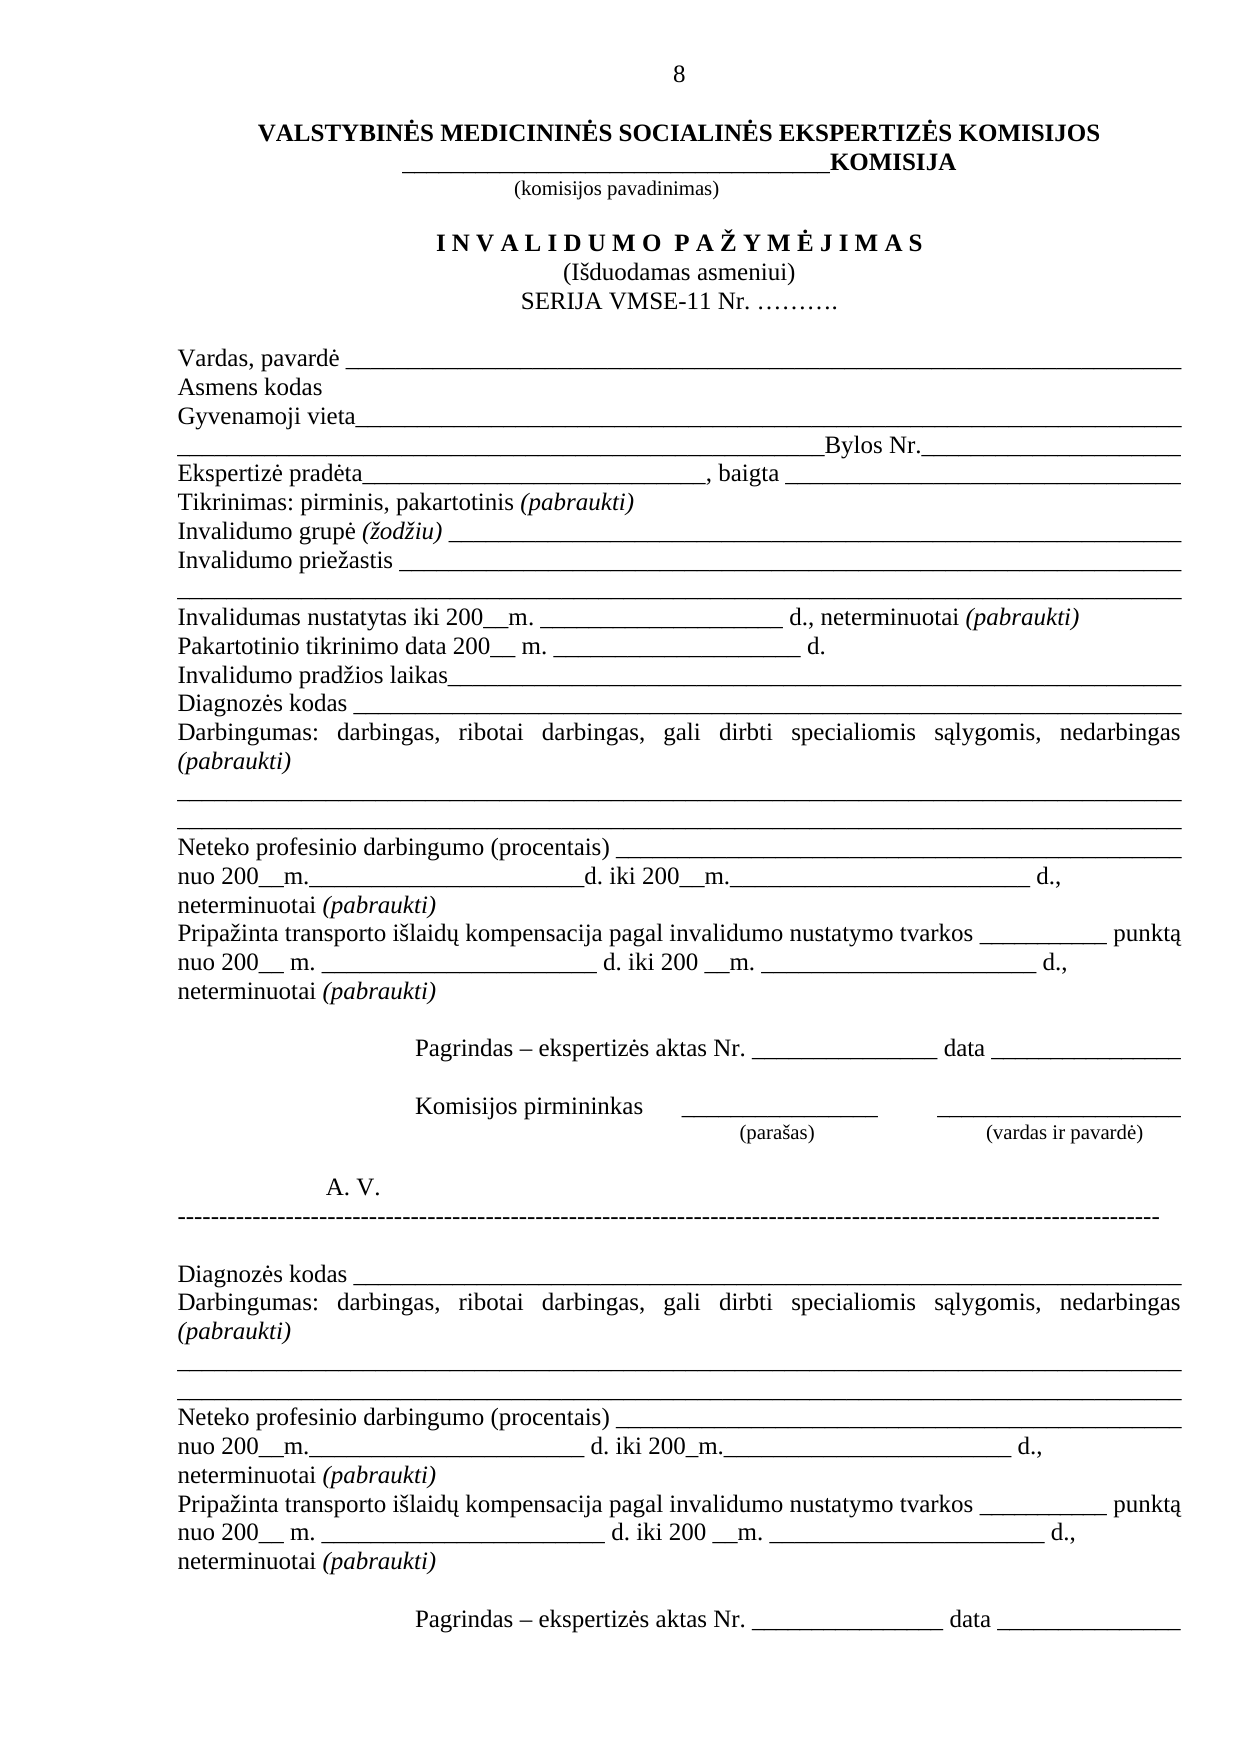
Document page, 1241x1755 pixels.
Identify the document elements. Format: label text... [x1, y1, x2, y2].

text nuo 200__ m. d. iki 200 __m. ______________________ d., [177, 1517, 1181, 1546]
text Neteko profesinio darbingumo (procentais) [177, 1402, 1181, 1431]
text Invalidumas nustatytas iki 200__m. d., neterminuotai (pabraukti) [177, 602, 1181, 631]
text INVALIDUMO PAŽYMĖJIMAS [177, 228, 1181, 257]
text Diagnozės kodas [177, 688, 1181, 717]
text Pakartotinio tikrinimo data 200__ m. d. [177, 631, 1181, 660]
text (komisijos pavadinimas) [177, 176, 1181, 200]
text Bylos Nr. [177, 430, 1181, 458]
text nuo 200__ m. ______________________ d. iki 200 __m. ______________________ d., [177, 947, 1181, 976]
text Invalidumo pradžios laikas [177, 660, 1181, 688]
text neterminuotai (pabraukti) [177, 1546, 1181, 1575]
text Pagrindas – ekspertizės aktas Nr. data [177, 1604, 1181, 1632]
text Darbingumas: darbingas, ribotai darbingas, gali dirbti specialiomis sąlygomis, nedarbingas (pabraukti) [177, 717, 1181, 775]
text VALSTYBINĖS MEDICININĖS SOCIALINĖS EKSPERTIZĖS KOMISIJOS [177, 118, 1181, 147]
text Komisijos pirmininkas [177, 1091, 1181, 1120]
text neterminuotai (pabraukti) [177, 976, 1181, 1005]
text (Išduodamas asmeniui) [177, 257, 1181, 286]
text neterminuotai (pabraukti) [177, 1460, 1181, 1489]
text Invalidumo priežastis [177, 545, 1181, 573]
text Gyvenamoji vieta [177, 401, 1181, 430]
text Pagrindas – ekspertizės aktas Nr. data [177, 1033, 1181, 1062]
text Pripažinta transporto išlaidų kompensacija pagal invalidumo nustatymo tvarkos punktą [177, 1489, 1181, 1517]
text KOMISIJA [177, 147, 1181, 176]
text SERIJA VMSE-11 Nr. ………. [177, 286, 1181, 315]
text nuo 200__m.______________________d. iki 200__m.________________________ d., [177, 861, 1181, 890]
text Vardas, pavardė [177, 343, 1181, 372]
text Pripažinta transporto išlaidų kompensacija pagal invalidumo nustatymo tvarkos punktą [177, 918, 1181, 947]
text ---------------------------------------------------------------------------------------------------------------------- [177, 1201, 1181, 1230]
text Ekspertizė pradėta , baigta [177, 458, 1181, 487]
text Asmens kodas [177, 372, 1181, 401]
text Invalidumo grupė (žodžiu) [177, 516, 1181, 545]
text neterminuotai (pabraukti) [177, 890, 1181, 918]
text A. V. [177, 1172, 1181, 1201]
text Neteko profesinio darbingumo (procentais) [177, 832, 1181, 861]
text Diagnozės kodas [177, 1259, 1181, 1287]
text (parašas) (vardas ir pavardė) [177, 1120, 1181, 1144]
text Darbingumas: darbingas, ribotai darbingas, gali dirbti specialiomis sąlygomis, nedarbingas (pabraukti) [177, 1287, 1181, 1345]
text Tikrinimas: pirminis, pakartotinis (pabraukti) [177, 487, 1181, 516]
text nuo 200__m.______________________ d. iki 200_m._______________________ d., [177, 1431, 1181, 1460]
